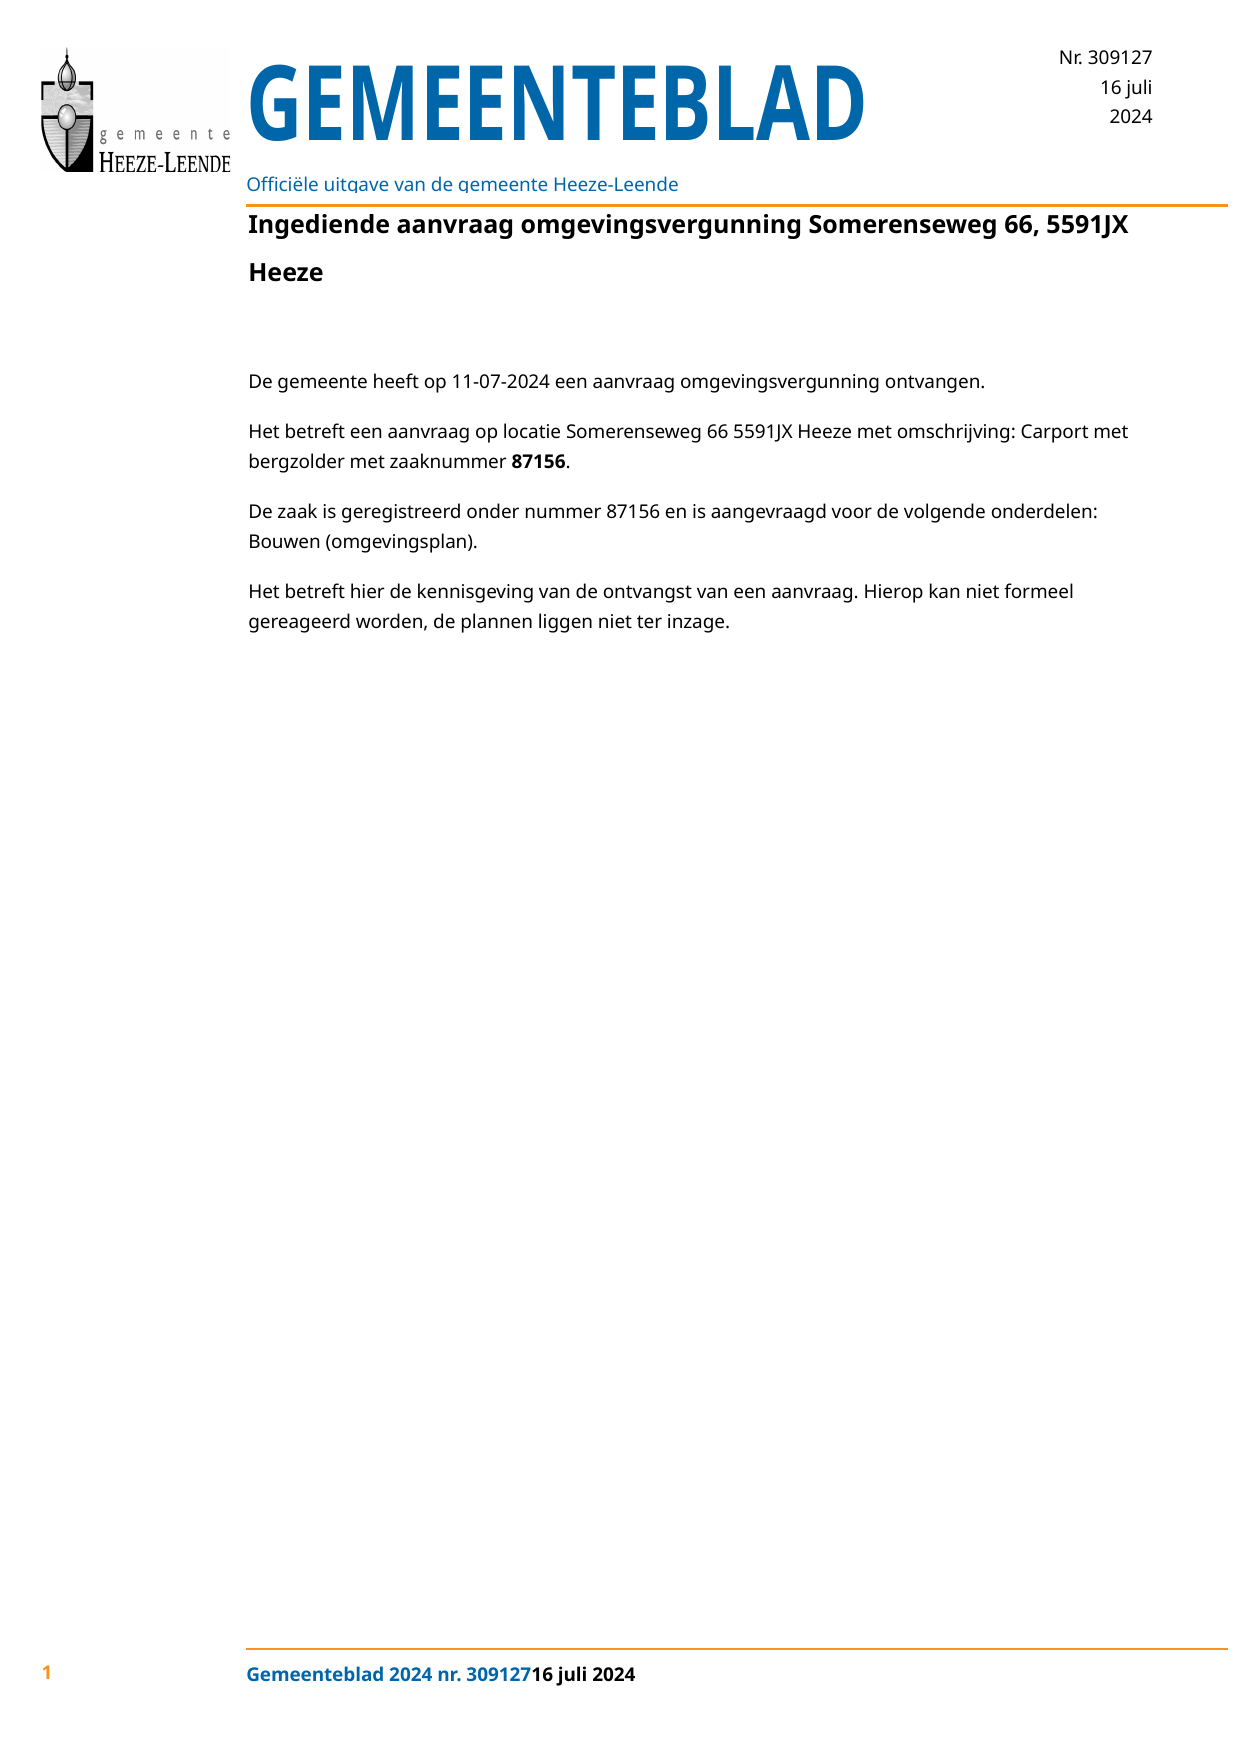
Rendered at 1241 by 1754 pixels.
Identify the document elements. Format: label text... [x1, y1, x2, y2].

text Ingediende aanvraag omgevingsvergunning Somerenseweg 66, 5591JX Heeze [248, 207, 1152, 288]
picture [41, 47, 231, 172]
text De zaak is geregistreerd onder nummer 87156 en is aangevraagd voor de volgende onderdelen: Bouwen (omgevingsplan). [248, 499, 1152, 554]
text Het betreft een aanvraag op locatie Somerenseweg 66 5591JX Heeze met omschrijving: Carport met bergzolder met zaaknummer 87156. [248, 419, 1152, 474]
text Het betreft hier de kennisgeving van de ontvangst van een aanvraag. Hierop kan niet formeel gereageerd worden, de plannen liggen niet ter inzage. [248, 579, 1152, 634]
text De gemeente heeft op 11-07-2024 een aanvraag omgevingsvergunning ontvangen. [248, 368, 1152, 394]
